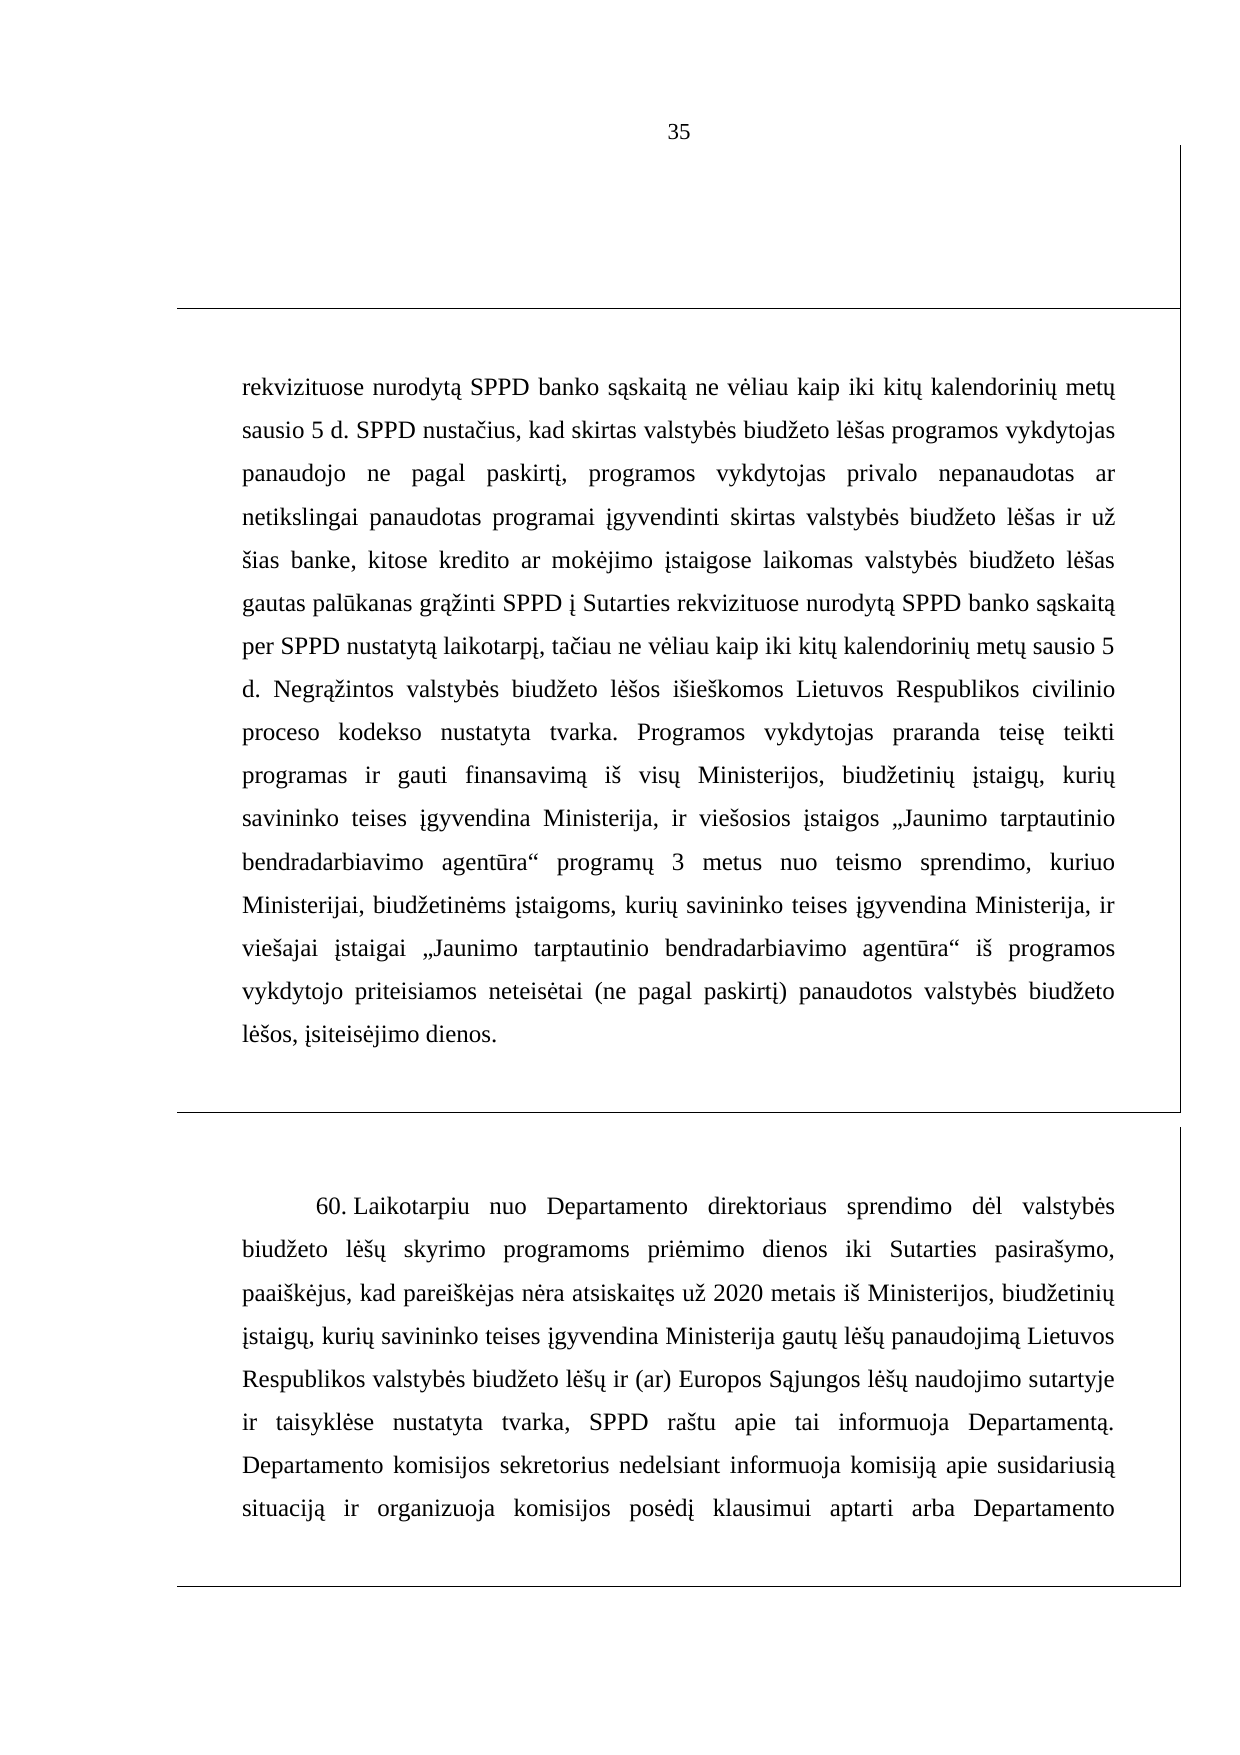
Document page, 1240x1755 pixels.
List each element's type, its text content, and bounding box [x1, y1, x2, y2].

text 59. Sutartis su finansavimą gavusiu pareiškėju sudaroma Nuostatų 9.1 papunktyje ir 31 punkte nurodytam pirmajam programos etapui. Sutartis gali būti pratęsta Nuostatų 9 punkte ir 31 punkte nurodytiems programos vykdymo etapams Nuostatų XIII skyriuje nustatyta tvarka ir terminais. Valstybės biudžeto lėšos gali būti naudojamos Nuostatų 9 punkte ir 31 punktuose nurodytais laikotarpiais. Tuo atveju, kai sutartis Nuostatų 9 punkto papunkčiuose ir 31 punkte nurodytam laikotarpiui Nuostatų XIII skyriuje nustatyta tvarka ir terminais nepratęsiama, Programai įgyvendinti Nuostatų 9.1 ir (ar) 9.3 papunkčiuose nurodytiems programos etapams skirtas ir pervestas, tačiau nepanaudotas valstybės biudžeto lėšas ir už šias banke, kitose kredito ar mokėjimo įstaigose laikomas valstybės biudžeto lėšas gautas palūkanas programos vykdytojas privalo grąžinti į Sutarties rekvizituose nurodytą SPPD banko sąskaitą per SPPD nustatytą laikotarpį, tačiau ne vėliau kaip iki einamųjų kalendorinių metų liepos 15 d. Programai įgyvendinti Nuostatų 9.2 ir 9.4 papunktyje nurodytam programos etapui skirtas ir pervestas, tačiau nepanaudotas valstybės biudžeto lėšas ir už šias banke, kitose kredito ar mokėjimo įstaigose laikomas valstybės biudžeto lėšas gautas palūkanas programos vykdytojas privalo grąžinti į Sutarties rekvizituose nurodytą SPPD banko sąskaitą ne vėliau kaip iki kitų kalendorinių metų sausio 5 d. SPPD nustačius, kad skirtas valstybės biudžeto lėšas programos vykdytojas panaudojo ne pagal paskirtį, programos vykdytojas privalo nepanaudotas ar netikslingai panaudotas programai įgyvendinti skirtas valstybės biudžeto lėšas ir už šias banke, kitose kredito ar mokėjimo įstaigose laikomas valstybės biudžeto lėšas gautas palūkanas grąžinti SPPD į Sutarties rekvizituose nurodytą SPPD banko sąskaitą per SPPD nustatytą laikotarpį, tačiau ne vėliau kaip iki kitų kalendorinių metų sausio 5 d. Negrąžintos valstybės biudžeto lėšos išieškomos Lietuvos Respublikos civilinio proceso kodekso nustatyta tvarka. Programos vykdytojas praranda teisę teikti programas ir gauti finansavimą iš visų Ministerijos, biudžetinių įstaigų, kurių savininko teises įgyvendina Ministerija, ir viešosios įstaigos „Jaunimo tarptautinio bendradarbiavimo agentūra“ programų 3 metus nuo teismo sprendimo, kuriuo Ministerijai, biudžetinėms įstaigoms, kurių savininko teises įgyvendina Ministerija, ir viešajai įstaigai „Jaunimo tarptautinio bendradarbiavimo agentūra“ iš programos vykdytojo priteisiamos neteisėtai (ne pagal paskirtį) panaudotos valstybės biudžeto lėšos, įsiteisėjimo dienos. [177, 308, 1180, 1112]
text 60. Laikotarpiu nuo Departamento direktoriaus sprendimo dėl valstybės biudžeto lėšų skyrimo programoms priėmimo dienos iki Sutarties pasirašymo, paaiškėjus, kad pareiškėjas nėra atsiskaitęs už 2020 metais iš Ministerijos, biudžetinių įstaigų, kurių savininko teises įgyvendina Ministerija gautų lėšų panaudojimą Lietuvos Respublikos valstybės biudžeto lėšų ir (ar) Europos Sąjungos lėšų naudojimo sutartyje ir taisyklėse nustatyta tvarka, SPPD raštu apie tai informuoja Departamentą. Departamento komisijos sekretorius nedelsiant informuoja komisiją apie susidariusią situaciją ir organizuoja komisijos posėdį klausimui aptarti arba Departamento [177, 1127, 1180, 1586]
